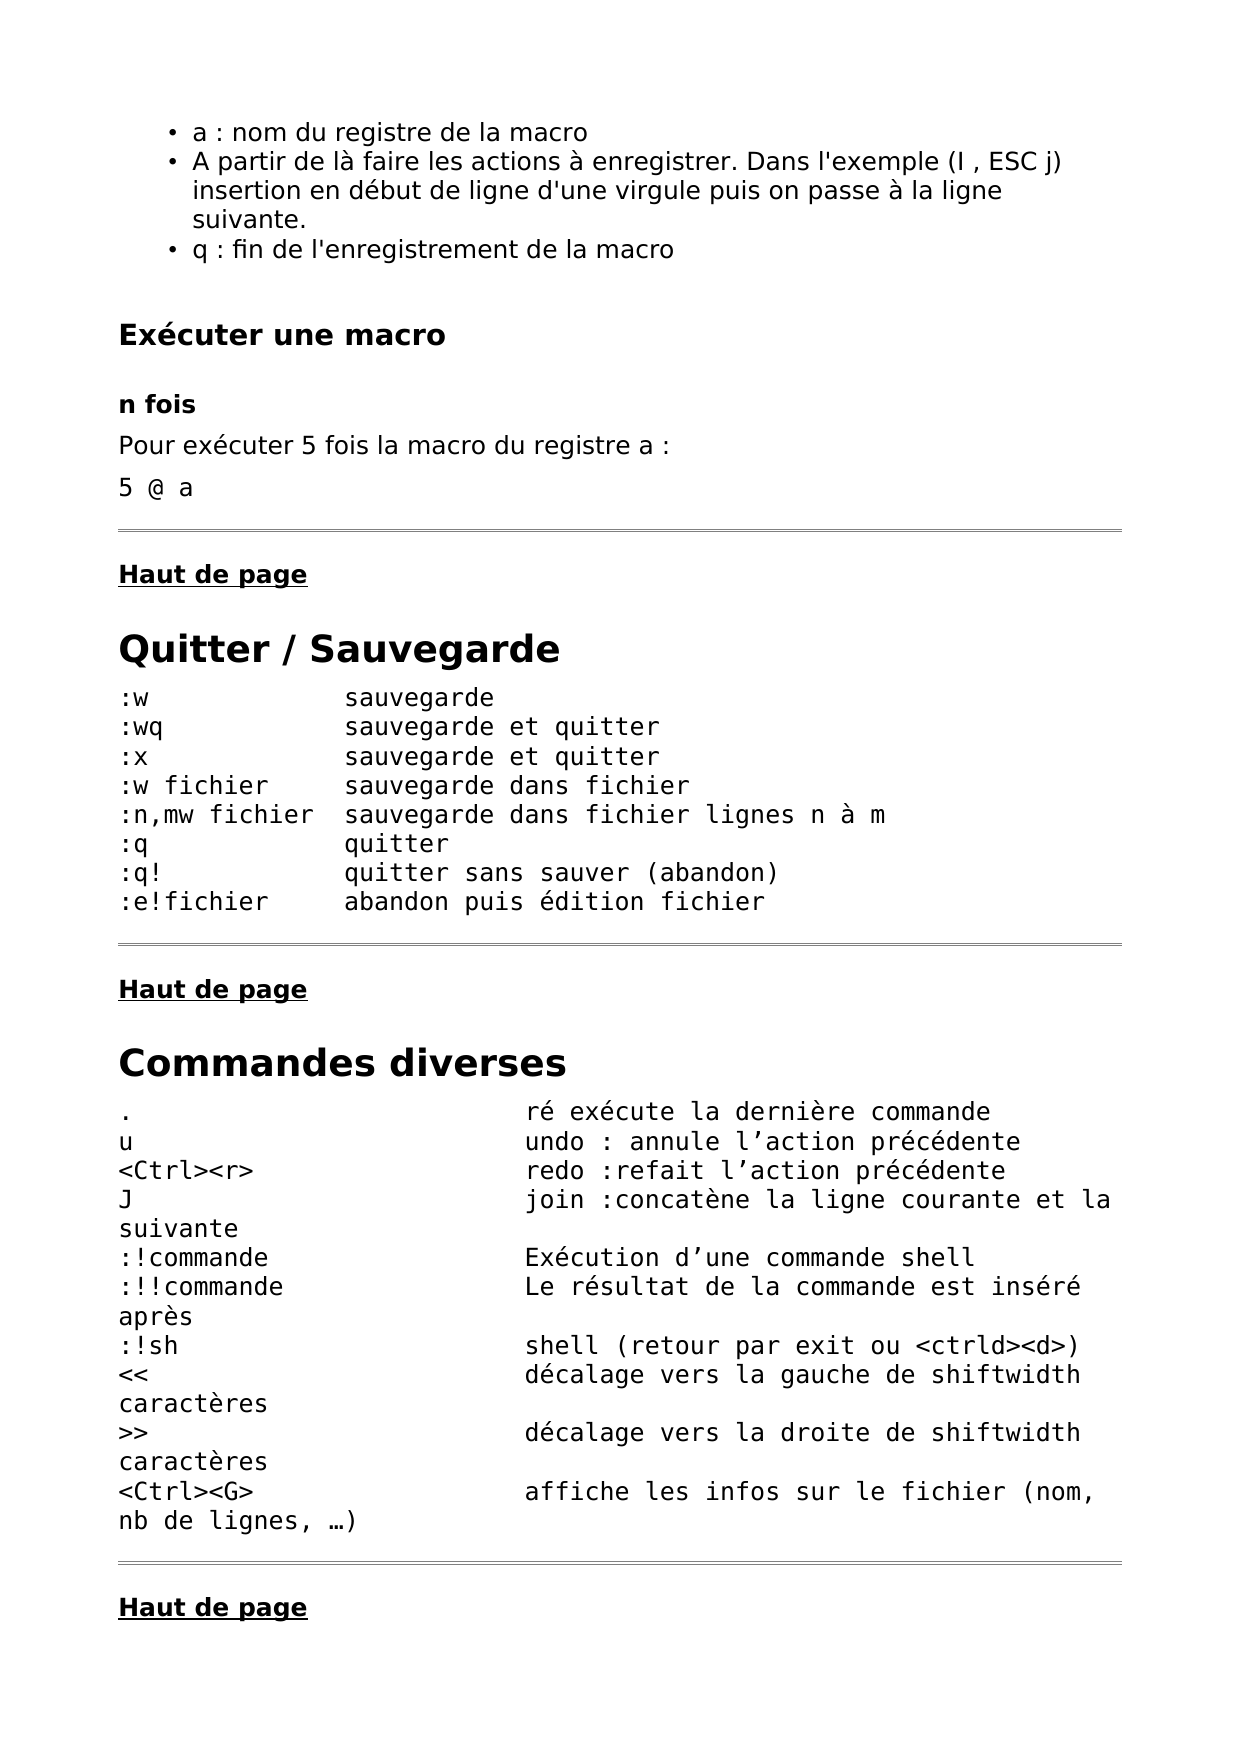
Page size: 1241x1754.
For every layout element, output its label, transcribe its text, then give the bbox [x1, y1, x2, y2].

text Haut de page [118, 561, 1122, 590]
text 5 @ a [118, 473, 1122, 502]
subtitle Commandes diverses [118, 1041, 1122, 1085]
list a : nom du registre de la macro [177, 118, 1122, 147]
subtitle Quitter / Sauvegarde [118, 627, 1122, 671]
text Pour exécuter 5 fois la macro du registre a : [118, 432, 1122, 461]
list A partir de là faire les actions à enregistrer. Dans l'exemple (I , ESC j) insertion en début de ligne d'une virgule puis on passe à la ligne suivante. [177, 147, 1122, 235]
text Haut de page [118, 975, 1122, 1004]
text :w sauvegarde :wq sauvegarde et quitter :x sauvegarde et quitter :w fichier sauvegarde dans fichier :n,mw fichier sauvegarde dans fichier lignes n à m :q quitter :q! quitter sans sauver (abandon) :e!fichier abandon puis édition fichier [118, 683, 1122, 917]
subtitle Exécuter une macro [118, 318, 1122, 352]
list q : fin de l'enregistrement de la macro [177, 235, 1122, 264]
subtitle n fois [118, 390, 1122, 419]
text . ré exécute la dernière commande u undo : annule l’action précédente <Ctrl><r> redo :refait l’action précédente J join :concatène la ligne courante et la suivante :!commande Exécution d’une commande shell :!!commande Le résultat de la commande est inséré après :!sh shell (retour par exit ou <ctrld><d>) << décalage vers la gauche de shiftwidth caractères >> décalage vers la droite de shiftwidth caractères <Ctrl><G> affiche les infos sur le fichier (nom, nb de lignes, …) [118, 1098, 1122, 1535]
text Haut de page [118, 1593, 1122, 1622]
